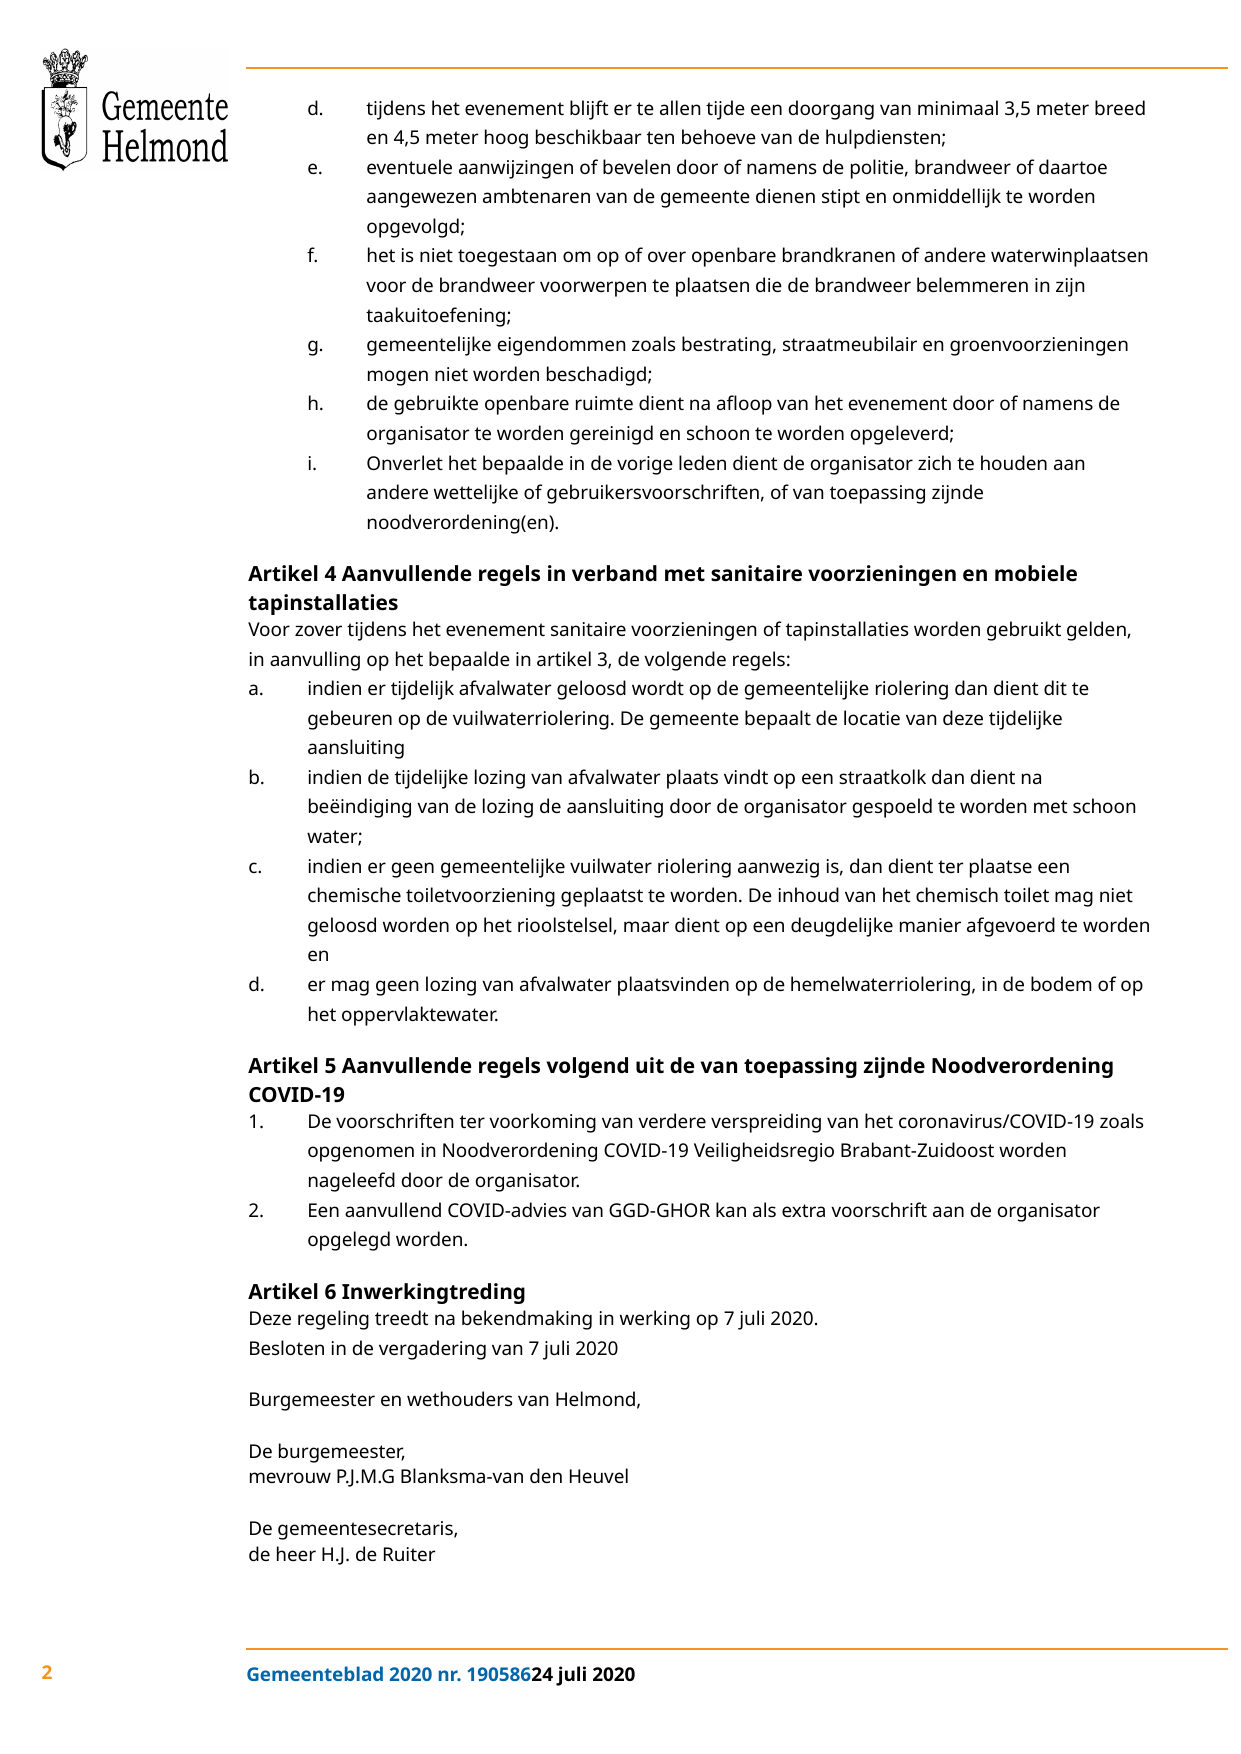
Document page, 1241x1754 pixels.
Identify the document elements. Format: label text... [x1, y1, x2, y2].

list het is niet toegestaan om op of over openbare brandkranen of andere waterwinplaatsen voor de brandweer voorwerpen te plaatsen die de brandweer belemmeren in zijn taakuitoefening; [307, 243, 1152, 328]
list Een aanvullend COVID-advies van GGD-GHOR kan als extra voorschrift aan de organisator opgelegd worden. [248, 1197, 1152, 1252]
list er mag geen lozing van afvalwater plaatsvinden op de hemelwaterriolering, in de bodem of op het oppervlaktewater. [248, 971, 1152, 1027]
text Artikel 5 Aanvullende regels volgend uit de van toepassing zijnde Noodverordening COVID-19 [248, 1051, 1152, 1108]
list tijdens het evenement blijft er te allen tijde een doorgang van minimaal 3,5 meter breed en 4,5 meter hoog beschikbaar ten behoeve van de hulpdiensten; [307, 95, 1152, 150]
text mevrouw P.J.M.G Blanksma-van den Heuvel [248, 1463, 1152, 1489]
text Artikel 6 Inwerkingtreding [248, 1277, 1152, 1305]
text Deze regeling treedt na bekendmaking in werking op 7 juli 2020. [248, 1305, 1152, 1331]
list de gebruikte openbare ruimte dient na afloop van het evenement door of namens de organisator te worden gereinigd en schoon te worden opgeleverd; [307, 391, 1152, 446]
list indien er tijdelijk afvalwater geloosd wordt op de gemeentelijke riolering dan dient dit te gebeuren op de vuilwaterriolering. De gemeente bepaalt de locatie van deze tijdelijke aansluiting [248, 675, 1152, 760]
list indien de tijdelijke lozing van afvalwater plaats vindt op een straatkolk dan dient na beëindiging van de lozing de aansluiting door de organisator gespoeld te worden met schoon water; [248, 764, 1152, 849]
text Voor zover tijdens het evenement sanitaire voorzieningen of tapinstallaties worden gebruikt gelden, in aanvulling op het bepaalde in artikel 3, de volgende regels: [248, 616, 1152, 672]
list eventuele aanwijzingen of bevelen door of namens de politie, brandweer of daartoe aangewezen ambtenaren van de gemeente dienen stipt en onmiddellijk te worden opgevolgd; [307, 154, 1152, 239]
text De burgemeester, [248, 1438, 1152, 1463]
list Onverlet het bepaalde in de vorige leden dient de organisator zich te houden aan andere wettelijke of gebruikersvoorschriften, of van toepassing zijnde noodverordening(en). [307, 450, 1152, 535]
list De voorschriften ter voorkoming van verdere verspreiding van het coronavirus/COVID-19 zoals opgenomen in Noodverordening COVID-19 Veiligheidsregio Brabant-Zuidoost worden nageleefd door de organisator. [248, 1108, 1152, 1193]
text de heer H.J. de Ruiter [248, 1541, 1152, 1566]
picture [41, 47, 231, 172]
text De gemeentesecretaris, [248, 1515, 1152, 1541]
text Besloten in de vergadering van 7 juli 2020 [248, 1335, 1152, 1361]
list indien er geen gemeentelijke vuilwater riolering aanwezig is, dan dient ter plaatse een chemische toiletvoorziening geplaatst te worden. De inhoud van het chemisch toilet mag niet geloosd worden op het rioolstelsel, maar dient op een deugdelijke manier afgevoerd te worden en [248, 853, 1152, 967]
list gemeentelijke eigendommen zoals bestrating, straatmeubilair en groenvoorzieningen mogen niet worden beschadigd; [307, 331, 1152, 387]
text Artikel 4 Aanvullende regels in verband met sanitaire voorzieningen en mobiele tapinstallaties [248, 559, 1152, 616]
text Burgemeester en wethouders van Helmond, [248, 1386, 1152, 1412]
